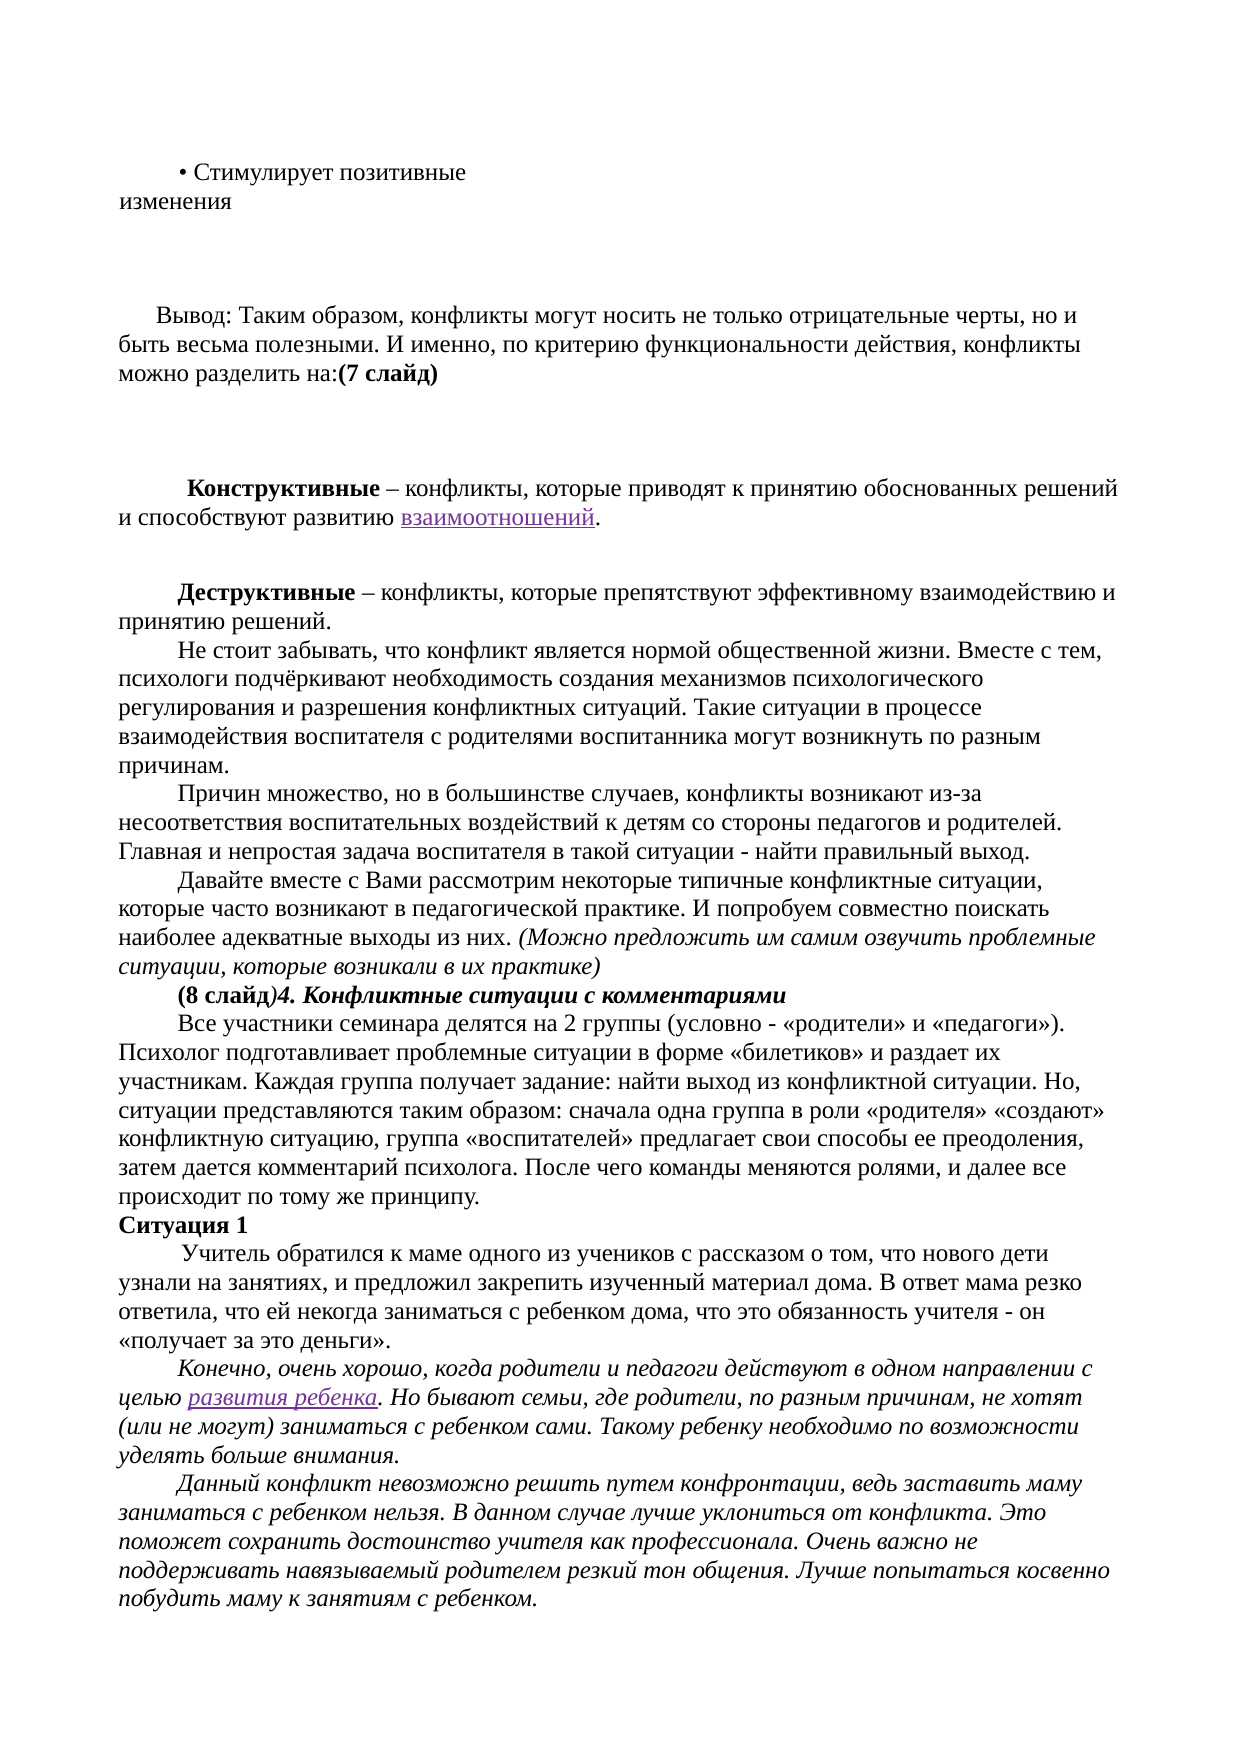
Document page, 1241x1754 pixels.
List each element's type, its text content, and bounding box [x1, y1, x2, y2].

text Учитель обратился к маме одного из учеников с рассказом о том, что нового дети узнали на занятиях, и предложил закрепить изученный материал дома. В ответ мама резко ответила, что ей некогда заниматься с ребенком дома, что это обязанность учителя - он «получает за это деньги». [118, 1238, 1122, 1353]
text Вывод: Таким образом, конфликты могут носить не только отрицательные черты, но и быть весьма полезными. И именно, по критерию функциональности действия, конфликты можно разделить на:(7 слайд) [118, 301, 1122, 387]
text Давайте вместе с Вами рассмотрим некоторые типичные конфликтные ситуации, которые часто возникают в педагогической практике. И попробуем совместно поискать наиболее адекватные выходы из них. (Можно предложить им самим озвучить проблемные ситуации, которые возникали в их практике) [118, 865, 1122, 980]
text Все участники семинара делятся на 2 группы (условно - «родители» и «педагоги»). Психолог подготавливает проблемные ситуации в форме «билетиков» и раздает их участникам. Каждая группа получает задание: найти выход из конфликтной ситуации. Но, ситуации представляются таким образом: сначала одна группа в роли «родителя» «создают» конфликтную ситуацию, группа «воспитателей» предлагает свои способы ее преодоления, затем дается комментарий психолога. После чего команды меняются ролями, и далее все происходит по тому же принципу. [118, 1008, 1122, 1210]
table_cell • Стимулирует позитивные изменения [118, 118, 474, 262]
text Деструктивные – конфликты, которые препятствуют эффективному взаимодействию и принятию решений. [118, 577, 1122, 635]
text Конструктивные – конфликты, которые приводят к принятию обоснованных решений и способствуют развитию взаимоотношений. [118, 473, 1122, 530]
text Конечно, очень хорошо, когда родители и педагоги действуют в одном направлении с целью развития ребенка. Но бывают семьи, где родители, по разным причинам, не хотят (или не могут) заниматься с ребенком сами. Такому ребенку необходимо по возможности уделять больше внимания. [118, 1353, 1122, 1468]
text Ситуация 1 [118, 1210, 1122, 1238]
text (8 слайд)4. Конфликтные ситуации с комментариями [118, 980, 1122, 1008]
text Причин множество, но в большинстве случаев, конфликты возникают из-за несоответствия воспитательных воздействий к детям со стороны педагогов и родителей. Главная и непростая задача воспитателя в такой ситуации - найти правильный выход. [118, 778, 1122, 865]
text Не стоит забывать, что конфликт является нормой общественной жизни. Вместе с тем, психологи подчёркивают необходимость создания механизмов психологического регулирования и разрешения конфликтных ситуаций. Такие ситуации в процессе взаимодействия воспитателя с родителями воспитанника могут возникнуть по разным причинам. [118, 635, 1122, 778]
text Данный конфликт невозможно решить путем конфронтации, ведь заставить маму заниматься с ребенком нельзя. В данном случае лучше уклониться от конфликта. Это поможет сохранить достоинство учителя как профессионала. Очень важно не поддерживать навязываемый родителем резкий тон общения. Лучше попытаться косвенно побудить маму к занятиям с ребенком. [118, 1468, 1122, 1612]
table_cell [474, 118, 1034, 262]
